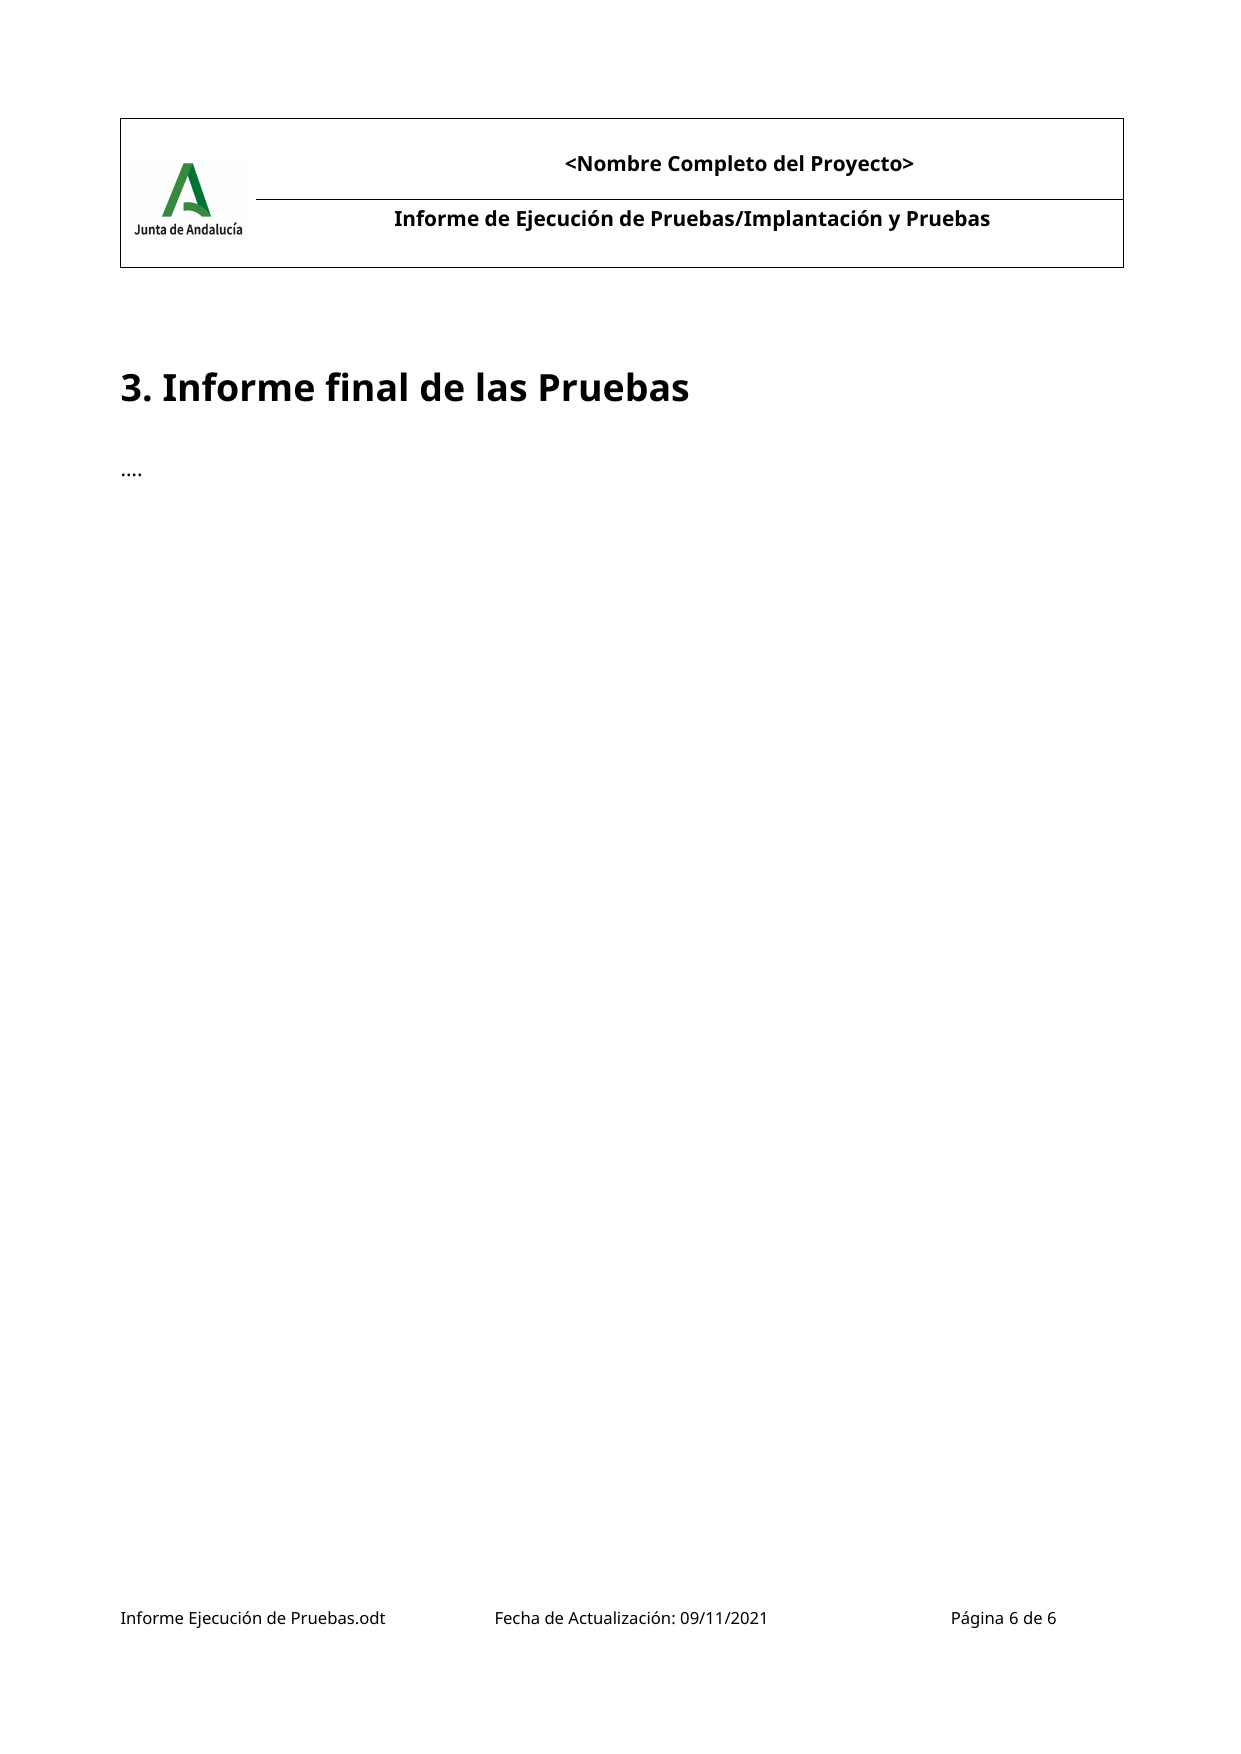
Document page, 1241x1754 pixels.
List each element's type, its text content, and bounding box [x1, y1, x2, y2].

text …. [120, 454, 1123, 482]
picture [129, 156, 247, 240]
subtitle Informe final de las Pruebas [120, 361, 1123, 412]
